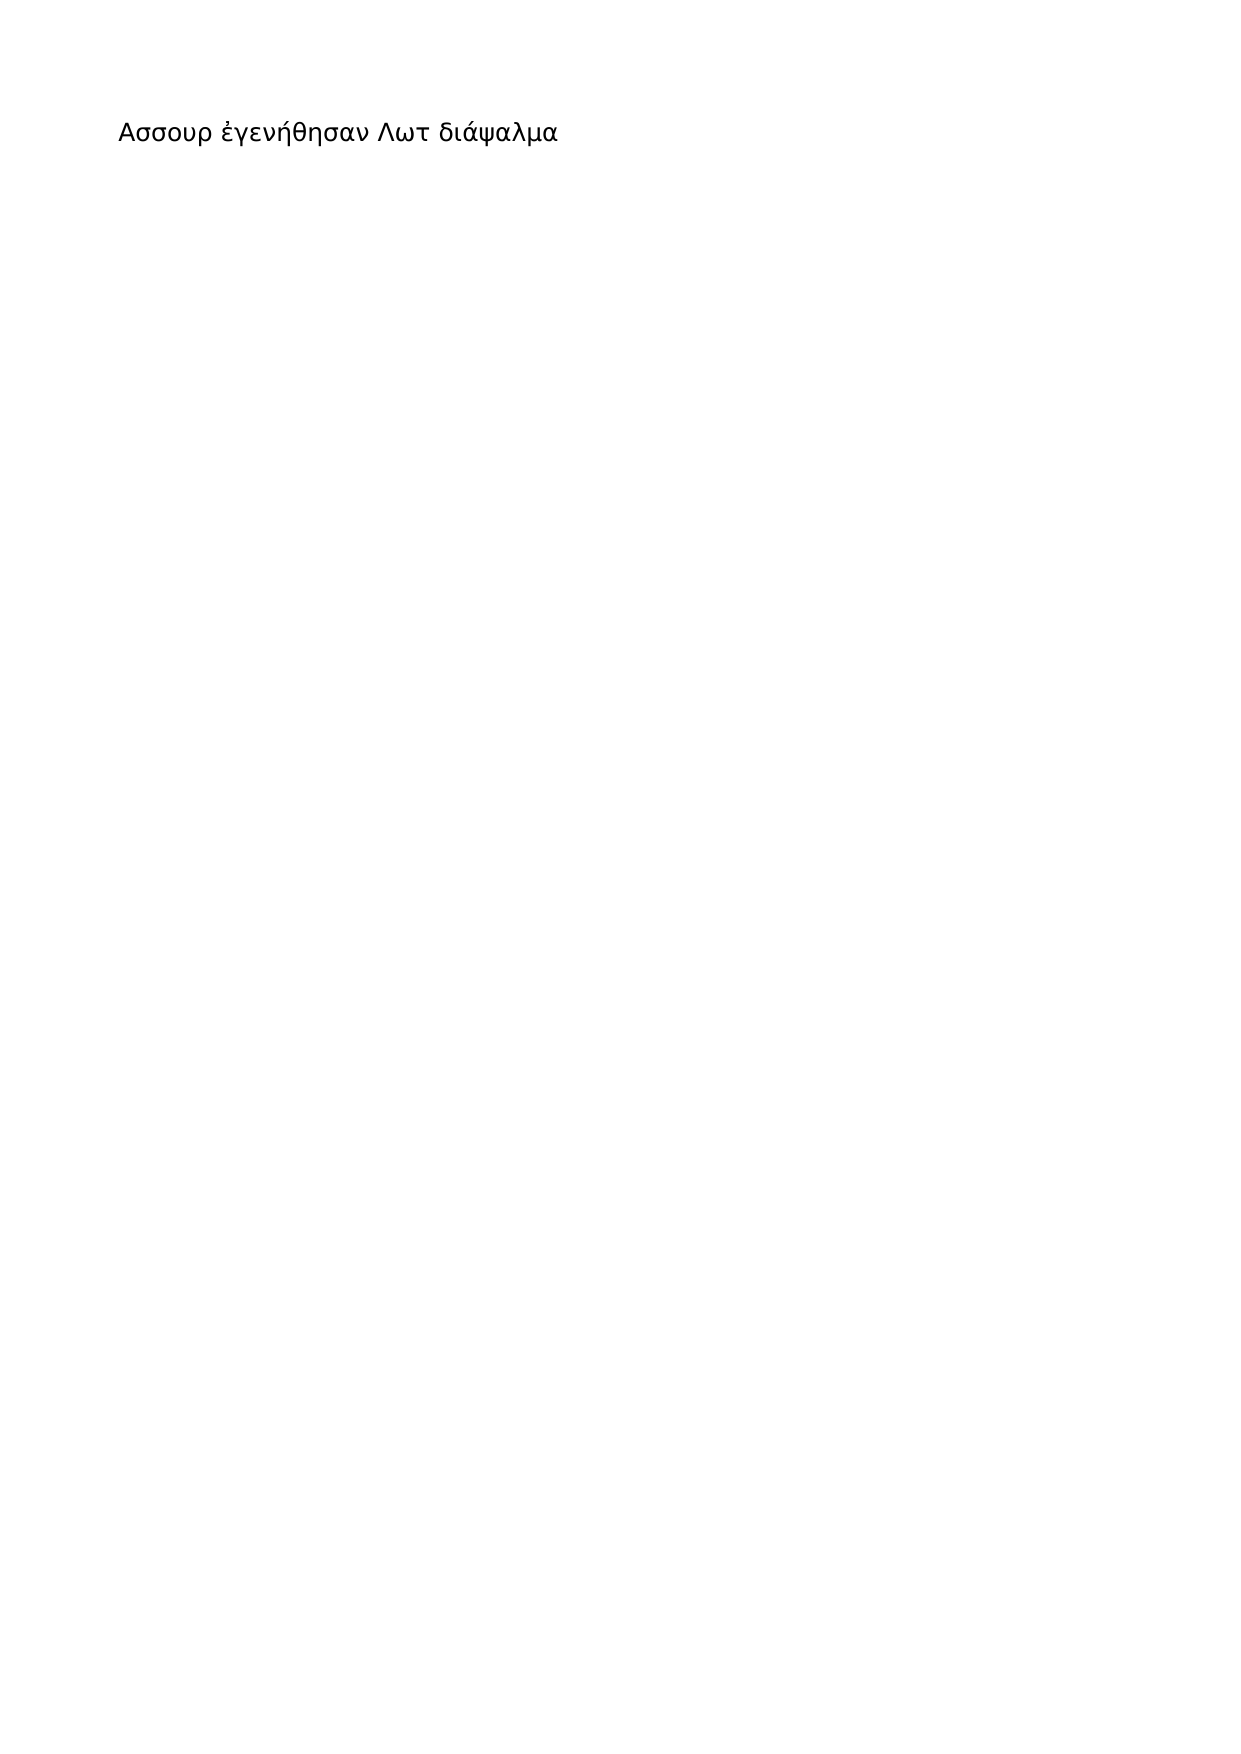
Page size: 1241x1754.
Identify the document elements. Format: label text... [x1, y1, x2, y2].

text Ασσουρ ἐγενήθησαν Λωτ διάψαλμα [118, 118, 1122, 147]
